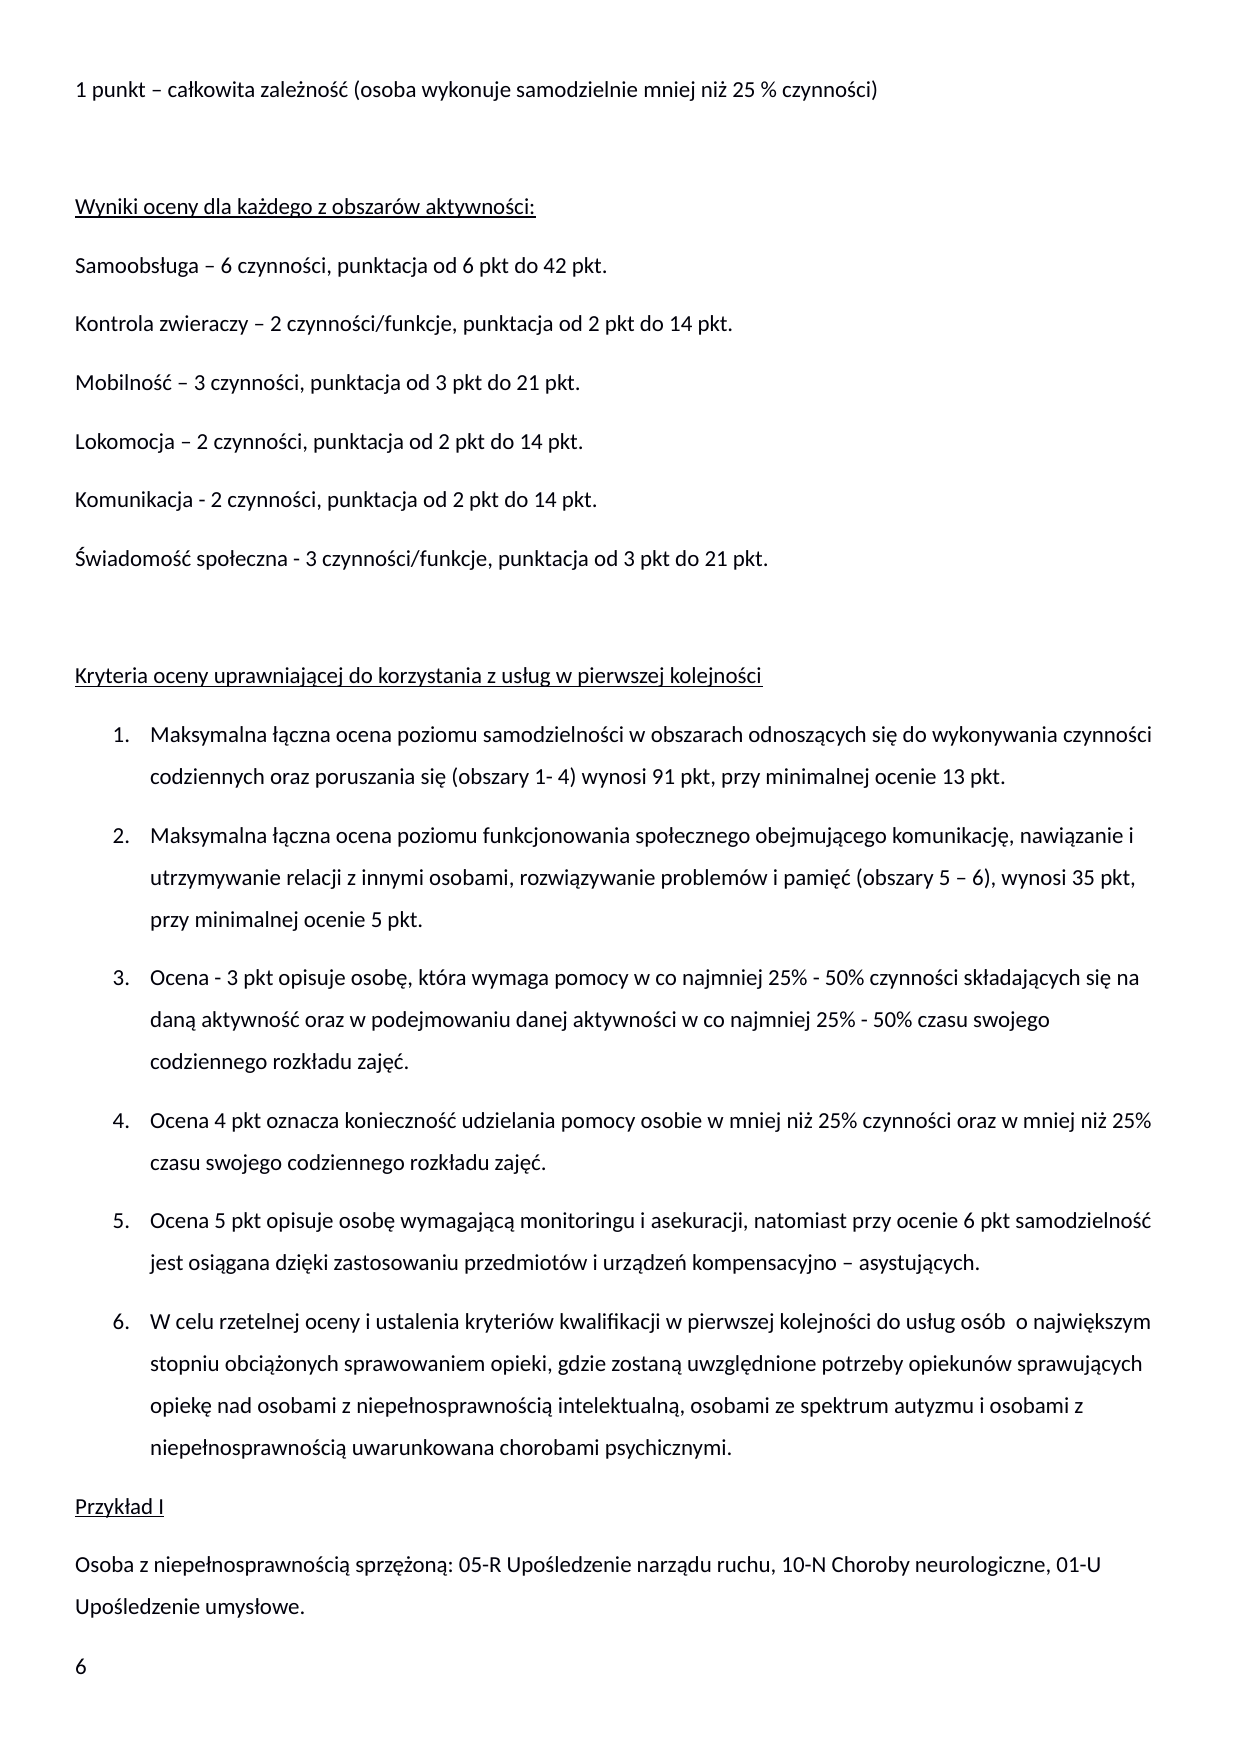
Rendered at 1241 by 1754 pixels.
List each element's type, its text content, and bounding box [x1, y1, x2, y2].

list Maksymalna łączna ocena poziomu samodzielności w obszarach odnoszących się do wykonywania czynności codziennych oraz poruszania się (obszary 1- 4) wynosi 91 pkt, przy minimalnej ocenie 13 pkt. [112, 720, 1165, 790]
text Lokomocja – 2 czynności, punktacja od 2 pkt do 14 pkt. [75, 427, 1165, 455]
text 1 punkt – całkowita zależność (osoba wykonuje samodzielnie mniej niż 25 % czynności) [75, 75, 1165, 103]
list W celu rzetelnej oceny i ustalenia kryteriów kwalifikacji w pierwszej kolejności do usług osób o największym stopniu obciążonych sprawowaniem opieki, gdzie zostaną uwzględnione potrzeby opiekunów sprawujących opiekę nad osobami z niepełnosprawnością intelektualną, osobami ze spektrum autyzmu i osobami z niepełnosprawnością uwarunkowana chorobami psychicznymi. [112, 1307, 1165, 1461]
list Ocena 4 pkt oznacza konieczność udzielania pomocy osobie w mniej niż 25% czynności oraz w mniej niż 25% czasu swojego codziennego rozkładu zajęć. [112, 1106, 1165, 1176]
list Maksymalna łączna ocena poziomu funkcjonowania społecznego obejmującego komunikację, nawiązanie i utrzymywanie relacji z innymi osobami, rozwiązywanie problemów i pamięć (obszary 5 – 6), wynosi 35 pkt, przy minimalnej ocenie 5 pkt. [112, 821, 1165, 933]
text Kryteria oceny uprawniającej do korzystania z usług w pierwszej kolejności [75, 661, 1165, 689]
text Komunikacja - 2 czynności, punktacja od 2 pkt do 14 pkt. [75, 486, 1165, 513]
text Przykład I [75, 1492, 1165, 1520]
text Świadomość społeczna - 3 czynności/funkcje, punktacja od 3 pkt do 21 pkt. [75, 544, 1165, 572]
list Ocena - 3 pkt opisuje osobę, która wymaga pomocy w co najmniej 25% - 50% czynności składających się na daną aktywność oraz w podejmowaniu danej aktywności w co najmniej 25% - 50% czasu swojego codziennego rozkładu zajęć. [112, 963, 1165, 1075]
text Osoba z niepełnosprawnością sprzężoną: 05-R Upośledzenie narządu ruchu, 10-N Choroby neurologiczne, 01-U Upośledzenie umysłowe. [75, 1550, 1165, 1620]
text Mobilność – 3 czynności, punktacja od 3 pkt do 21 pkt. [75, 368, 1165, 396]
text Kontrola zwieraczy – 2 czynności/funkcje, punktacja od 2 pkt do 14 pkt. [75, 309, 1165, 338]
text Samoobsługa – 6 czynności, punktacja od 6 pkt do 42 pkt. [75, 251, 1165, 279]
list Ocena 5 pkt opisuje osobę wymagającą monitoringu i asekuracji, natomiast przy ocenie 6 pkt samodzielność jest osiągana dzięki zastosowaniu przedmiotów i urządzeń kompensacyjno – asystujących. [112, 1207, 1165, 1277]
text Wyniki oceny dla każdego z obszarów aktywności: [75, 192, 1165, 220]
